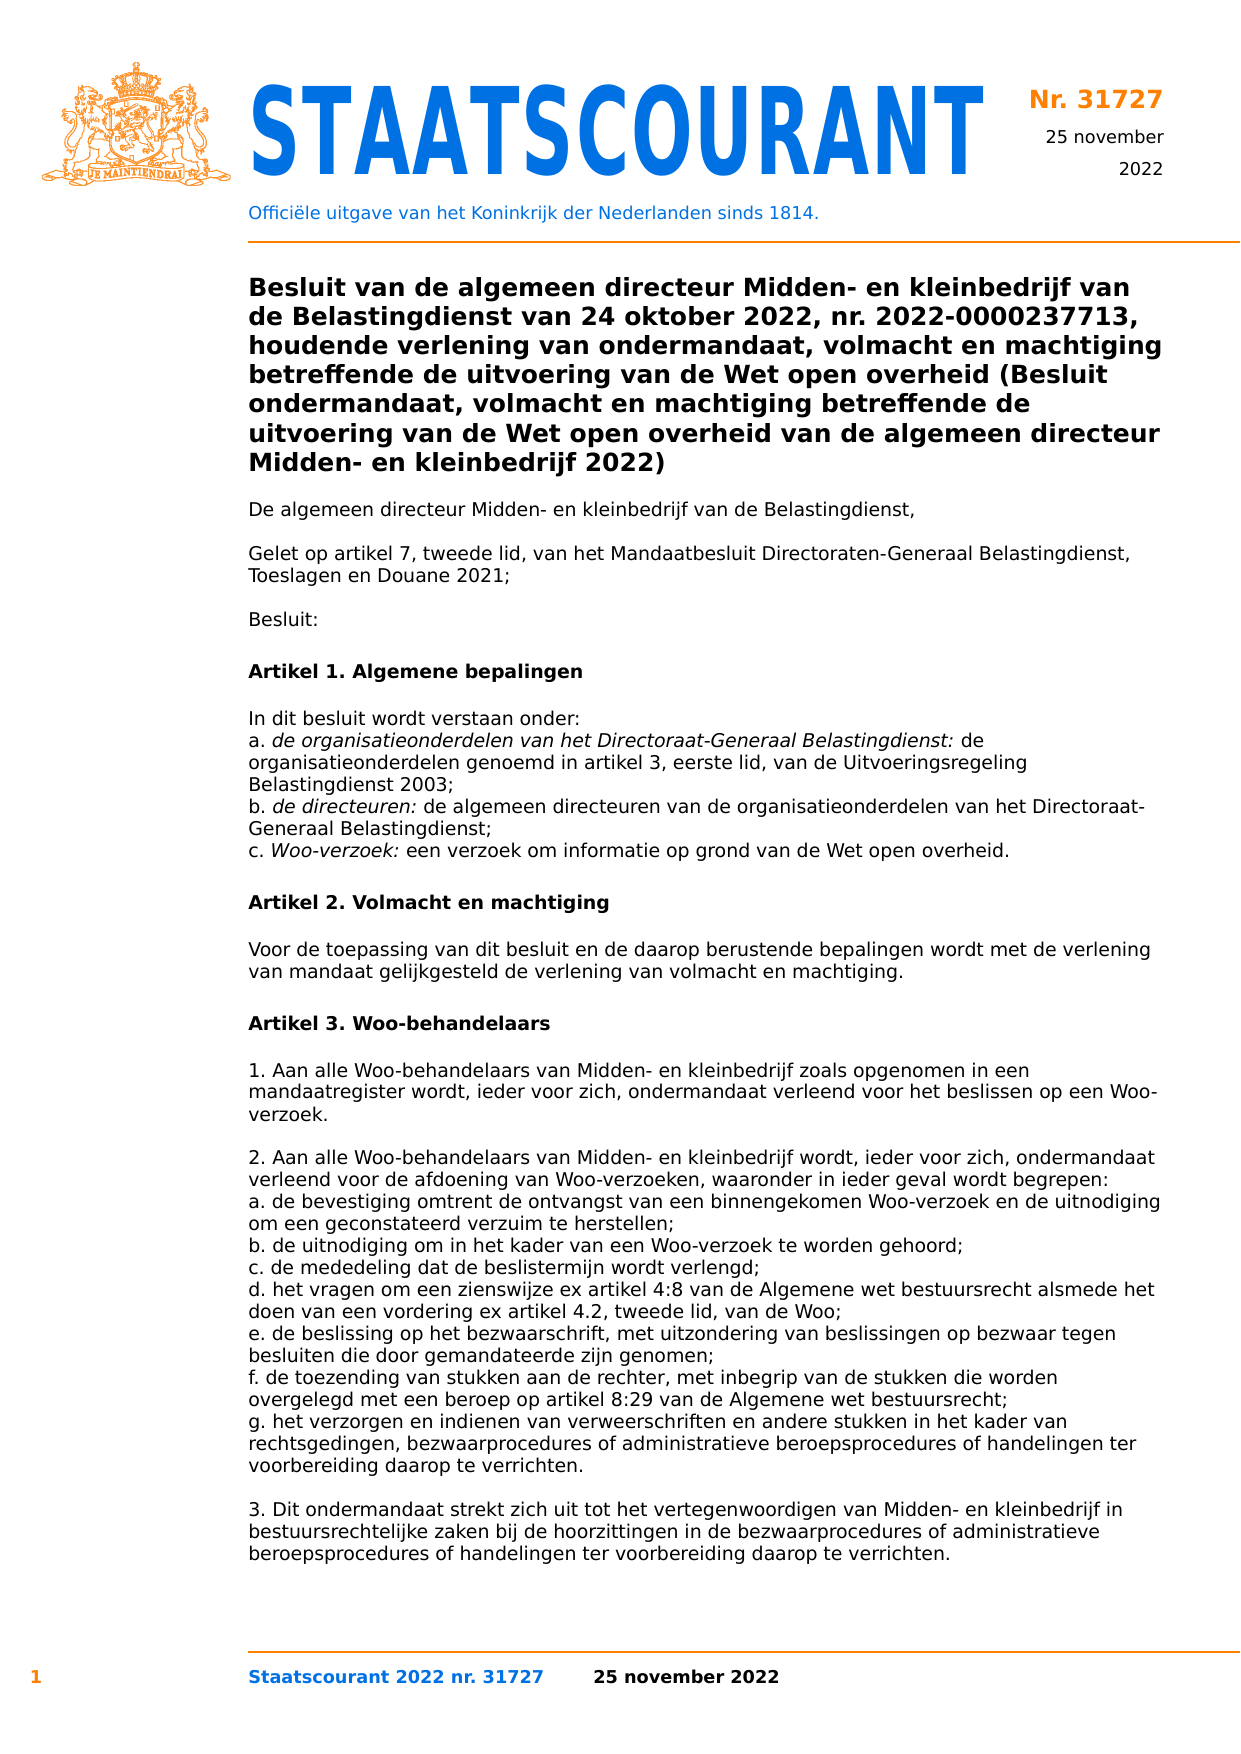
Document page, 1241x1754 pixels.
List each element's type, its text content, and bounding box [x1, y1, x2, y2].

text f. de toezending van stukken aan de rechter, met inbegrip van de stukken die worden overgelegd met een beroep op artikel 8:29 van de Algemene wet bestuursrecht; [248, 1367, 1163, 1411]
table_header STAATSCOURANT [248, 62, 998, 203]
picture [41, 62, 231, 186]
table_cell 25 november [998, 121, 1240, 153]
text 1. Aan alle Woo-behandelaars van Midden- en kleinbedrijf zoals opgenomen in een mandaatregister wordt, ieder voor zich, ondermandaat verleend voor het beslissen op een Woo-verzoek. [248, 1059, 1163, 1125]
text b. de directeuren: de algemeen directeuren van de organisatieonderdelen van het Directoraat-Generaal Belastingdienst; [248, 796, 1163, 839]
text Gelet op artikel 7, tweede lid, van het Mandaatbesluit Directoraten-Generaal Belastingdienst, Toeslagen en Douane 2021; [248, 543, 1163, 587]
text a. de bevestiging omtrent de ontvangst van een binnengekomen Woo-verzoek en de uitnodiging om een geconstateerd verzuim te herstellen; [248, 1191, 1163, 1235]
text b. de uitnodiging om in het kader van een Woo-verzoek te worden gehoord; [248, 1235, 1163, 1257]
text d. het vragen om een zienswijze ex artikel 4:8 van de Algemene wet bestuursrecht alsmede het doen van een vordering ex artikel 4.2, tweede lid, van de Woo; [248, 1279, 1163, 1323]
text Voor de toepassing van dit besluit en de daarop berustende bepalingen wordt met de verlening van mandaat gelijkgesteld de verlening van volmacht en machtiging. [248, 938, 1163, 982]
text Besluit: [248, 609, 1163, 631]
text 2. Aan alle Woo-behandelaars van Midden- en kleinbedrijf wordt, ieder voor zich, ondermandaat verleend voor de afdoening van Woo-verzoeken, waaronder in ieder geval wordt begrepen: [248, 1147, 1163, 1191]
text 3. Dit ondermandaat strekt zich uit tot het vertegenwoordigen van Midden- en kleinbedrijf in bestuursrechtelijke zaken bij de hoorzittingen in de bezwaarprocedures of administratieve beroepsprocedures of handelingen ter voorbereiding daarop te verrichten. [248, 1499, 1163, 1565]
text De algemeen directeur Midden- en kleinbedrijf van de Belastingdienst, [248, 499, 1163, 521]
subtitle Artikel 2. Volmacht en machtiging [248, 892, 1163, 913]
text e. de beslissing op het bezwaarschrift, met uitzondering van beslissingen op bezwaar tegen besluiten die door gemandateerde zijn genomen; [248, 1323, 1163, 1367]
text a. de organisatieonderdelen van het Directoraat-Generaal Belastingdienst: de organisatieonderdelen genoemd in artikel 3, eerste lid, van de Uitvoeringsregeling Belastingdienst 2003; [248, 730, 1163, 796]
subtitle Besluit van de algemeen directeur Midden- en kleinbedrijf van de Belastingdienst van 24 oktober 2022, nr. 2022-0000237713, houdende verlening van ondermandaat, volmacht en machtiging betreffende de uitvoering van de Wet open overheid (Besluit ondermandaat, volmacht en machtiging betreffende de uitvoering van de Wet open overheid van de algemeen directeur Midden- en kleinbedrijf 2022) [248, 273, 1163, 477]
table_header Nr. 31727 [998, 62, 1240, 121]
text c. Woo-verzoek: een verzoek om informatie op grond van de Wet open overheid. [248, 839, 1163, 862]
text c. de mededeling dat de beslistermijn wordt verlengd; [248, 1257, 1163, 1279]
text In dit besluit wordt verstaan onder: [248, 708, 1163, 730]
table_cell Officiële uitgave van het Koninkrijk der Nederlanden sinds 1814. [248, 203, 1240, 241]
subtitle Artikel 1. Algemene bepalingen [248, 661, 1163, 683]
table_cell 2022 [998, 153, 1240, 203]
text g. het verzorgen en indienen van verweerschriften en andere stukken in het kader van rechtsgedingen, bezwaarprocedures of administratieve beroepsprocedures of handelingen ter voorbereiding daarop te verrichten. [248, 1411, 1163, 1477]
subtitle Artikel 3. Woo-behandelaars [248, 1012, 1163, 1034]
table_header [25, 62, 248, 241]
